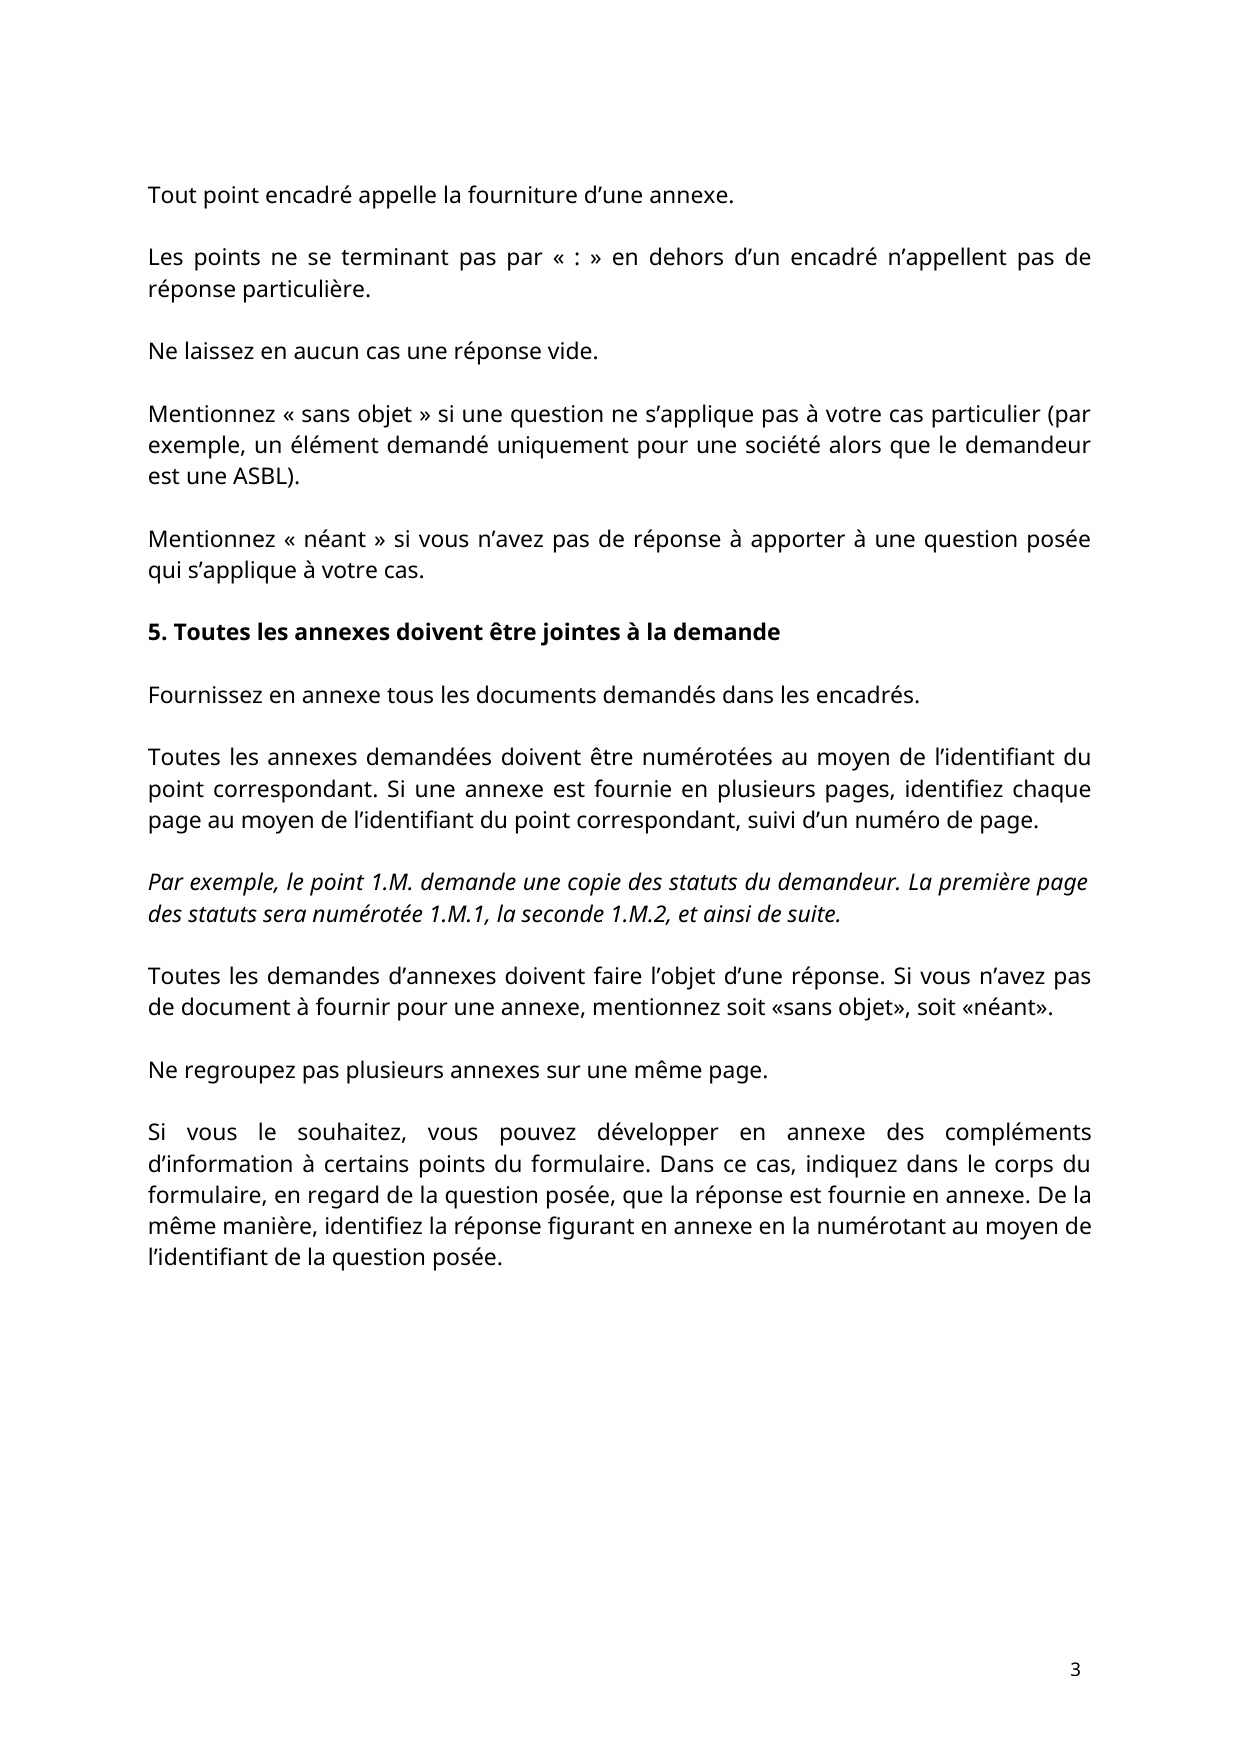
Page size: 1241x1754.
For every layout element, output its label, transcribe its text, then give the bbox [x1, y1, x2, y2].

text Mentionnez « néant » si vous n’avez pas de réponse à apporter à une question posée qui s’applique à votre cas. [148, 523, 1092, 585]
text Fournissez en annexe tous les documents demandés dans les encadrés. [148, 679, 1092, 710]
text Toutes les demandes d’annexes doivent faire l’objet d’une réponse. Si vous n’avez pas de document à fournir pour une annexe, mentionnez soit «sans objet», soit «néant». [148, 960, 1092, 1023]
text Les points ne se terminant pas par « : » en dehors d’un encadré n’appellent pas de réponse particulière. [148, 241, 1092, 304]
text Si vous le souhaitez, vous pouvez développer en annexe des compléments d’information à certains points du formulaire. Dans ce cas, indiquez dans le corps du formulaire, en regard de la question posée, que la réponse est fournie en annexe. De la même manière, identifiez la réponse figurant en annexe en la numérotant au moyen de l’identifiant de la question posée. [148, 1116, 1092, 1273]
text Tout point encadré appelle la fourniture d’une annexe. [148, 179, 1092, 210]
text Par exemple, le point 1.M. demande une copie des statuts du demandeur. La première page des statuts sera numérotée 1.M.1, la seconde 1.M.2, et ainsi de suite. [148, 866, 1092, 929]
text 5. Toutes les annexes doivent être jointes à la demande [148, 616, 1092, 648]
text Ne laissez en aucun cas une réponse vide. [148, 335, 1092, 366]
text Mentionnez « sans objet » si une question ne s’applique pas à votre cas particulier (par exemple, un élément demandé uniquement pour une société alors que le demandeur est une ASBL). [148, 398, 1092, 491]
text Toutes les annexes demandées doivent être numérotées au moyen de l’identifiant du point correspondant. Si une annexe est fournie en plusieurs pages, identifiez chaque page au moyen de l’identifiant du point correspondant, suivi d’un numéro de page. [148, 741, 1092, 835]
text Ne regroupez pas plusieurs annexes sur une même page. [148, 1054, 1092, 1085]
